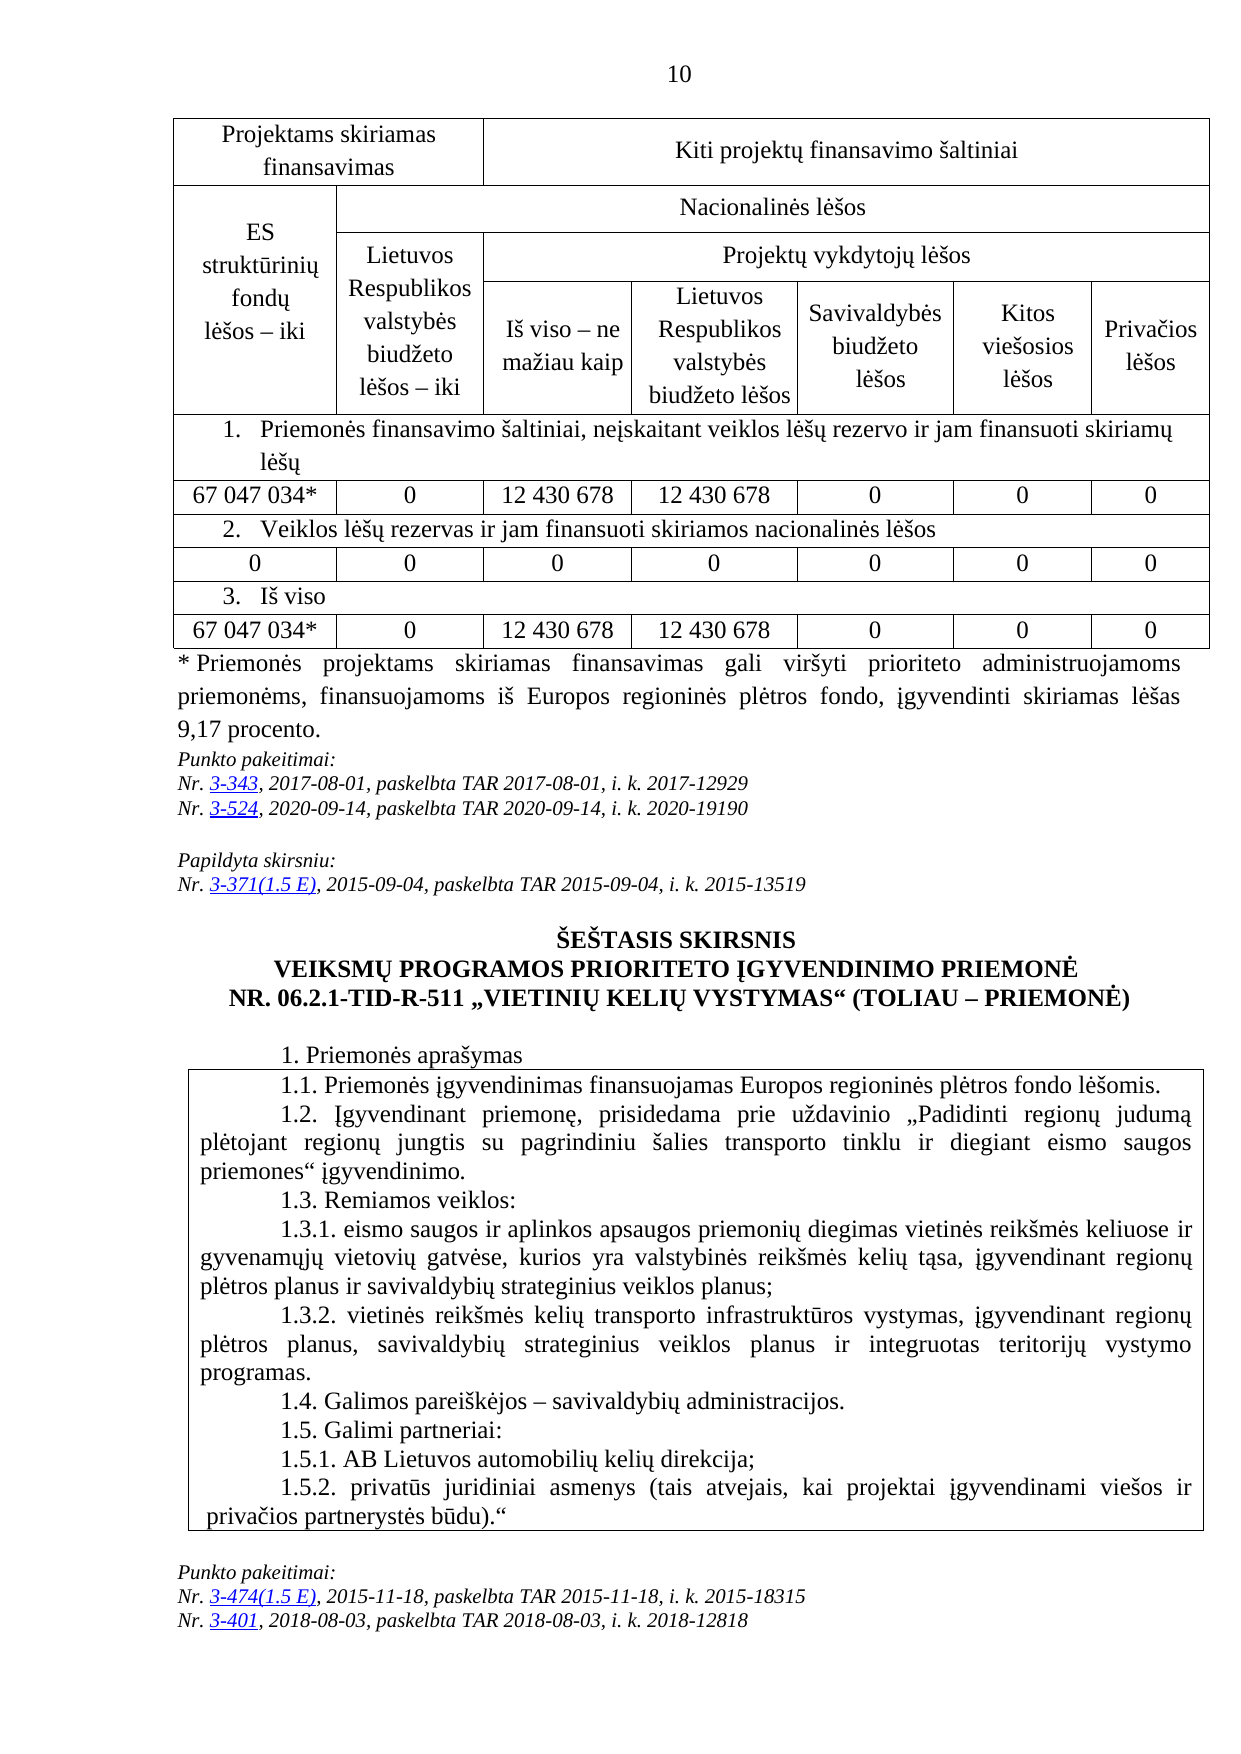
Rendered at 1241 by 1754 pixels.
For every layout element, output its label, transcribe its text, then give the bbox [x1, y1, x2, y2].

table_cell 0 [1092, 548, 1209, 581]
text Nr. 3-343, 2017-08-01, paskelbta TAR 2017-08-01, i. k. 2017-12929 [177, 771, 1181, 795]
table_cell 0 [484, 548, 631, 581]
table_cell 0 [954, 615, 1091, 648]
table_header 1.1. Priemonės įgyvendinimas finansuojamas Europos regioninės plėtros fondo lėšomis. [189, 1070, 1203, 1099]
text Nr. 3-401, 2018-08-03, paskelbta TAR 2018-08-03, i. k. 2018-12818 [177, 1608, 1181, 1632]
table_cell 0 [1092, 615, 1209, 648]
table_cell Nacionalinės lėšos [337, 186, 1209, 232]
table_cell Savivaldybės biudžeto lėšos [798, 282, 953, 413]
table_cell 2. Veiklos lėšų rezervas ir jam finansuoti skiriamos nacionalinės lėšos [174, 515, 1209, 547]
table_cell 0 [1092, 481, 1209, 513]
table_cell 1. Priemonės finansavimo šaltiniai, neįskaitant veiklos lėšų rezervo ir jam finansuoti skiriamų lėšų [174, 415, 1209, 480]
table_cell Privačios lėšos [1092, 282, 1209, 413]
table_cell 1.5. Galimi partneriai: 1.5.1. AB Lietuvos automobilių kelių direkcija; 1.5.2. privatūs juridiniai asmenys (tais atvejais, kai projektai įgyvendinami viešos ir privačios partnerystės būdu).“ [189, 1415, 1203, 1530]
table_cell 67 047 034* [174, 481, 336, 513]
table_cell 0 [954, 548, 1091, 581]
table_header Projektams skiriamas finansavimas [174, 119, 483, 185]
text * Priemonės projektams skiriamas finansavimas gali viršyti prioriteto administruojamoms priemonėms, finansuojamoms iš Europos regioninės plėtros fondo, įgyvendinti skiriamas lėšas 9,17 procento. [177, 649, 1181, 743]
text ŠEŠTASIS SKIRSNIS [177, 925, 1181, 954]
table_cell 12 430 678 [484, 481, 631, 513]
table_cell 0 [954, 481, 1091, 513]
table_cell Iš viso – ne mažiau kaip [484, 282, 631, 413]
table_cell ES struktūrinių fondų lėšos – iki [174, 186, 336, 413]
text Nr. 3-474(1.5 E), 2015-11-18, paskelbta TAR 2015-11-18, i. k. 2015-18315 [177, 1584, 1181, 1608]
text Nr. 3-371(1.5 E), 2015-09-04, paskelbta TAR 2015-09-04, i. k. 2015-13519 [177, 872, 1181, 896]
table_cell Lietuvos Respublikos valstybės biudžeto lėšos – iki [337, 233, 483, 413]
table_header Kiti projektų finansavimo šaltiniai [484, 119, 1209, 185]
table_cell 0 [174, 548, 336, 581]
table_cell Kitos viešosios lėšos [954, 282, 1091, 413]
text Papildyta skirsniu: [177, 848, 1181, 872]
table_cell 0 [632, 548, 797, 581]
text VEIKSMŲ PROGRAMOS PRIORITETO ĮGYVENDINIMO PRIEMONĖ [177, 954, 1181, 983]
table_cell 0 [337, 548, 483, 581]
table_cell 0 [798, 615, 953, 648]
table_cell 1.3. Remiamos veiklos: 1.3.1. eismo saugos ir aplinkos apsaugos priemonių diegimas vietinės reikšmės keliuose ir gyvenamųjų vietovių gatvėse, kurios yra valstybinės reikšmės kelių tąsa, įgyvendinant regionų plėtros planus ir savivaldybių strateginius veiklos planus; 1.3.2. vietinės reikšmės kelių transporto infrastruktūros vystymas, įgyvendinant regionų plėtros planus, savivaldybių strateginius veiklos planus ir integruotas teritorijų vystymo programas. [189, 1185, 1203, 1386]
text Nr. 3-524, 2020-09-14, paskelbta TAR 2020-09-14, i. k. 2020-19190 [177, 795, 1181, 819]
table_cell Lietuvos Respublikos valstybės biudžeto lėšos [632, 282, 797, 413]
table_cell 1.4. Galimos pareiškėjos – savivaldybių administracijos. [189, 1386, 1203, 1415]
table_cell 12 430 678 [632, 481, 797, 513]
text 1. Priemonės aprašymas [215, 1040, 1181, 1069]
text Punkto pakeitimai: [177, 1560, 1181, 1584]
text NR. 06.2.1-TID-R-511 „VIETINIŲ KELIŲ vystymas“ (TOLIAU – priemonė) [177, 983, 1181, 1011]
table_cell 0 [337, 615, 483, 648]
table_cell 0 [337, 481, 483, 513]
table_cell 12 430 678 [484, 615, 631, 648]
table_cell 12 430 678 [632, 615, 797, 648]
table_cell 0 [798, 548, 953, 581]
table_cell 0 [798, 481, 953, 513]
table_cell Projektų vykdytojų lėšos [484, 233, 1209, 281]
table_cell 1.2. Įgyvendinant priemonę, prisidedama prie uždavinio „Padidinti regionų judumą plėtojant regionų jungtis su pagrindiniu šalies transporto tinklu ir diegiant eismo saugos priemones“ įgyvendinimo. [189, 1099, 1203, 1185]
table_cell 67 047 034* [174, 615, 336, 648]
text Punkto pakeitimai: [177, 747, 1181, 771]
table_cell 3. Iš viso [174, 582, 1209, 614]
